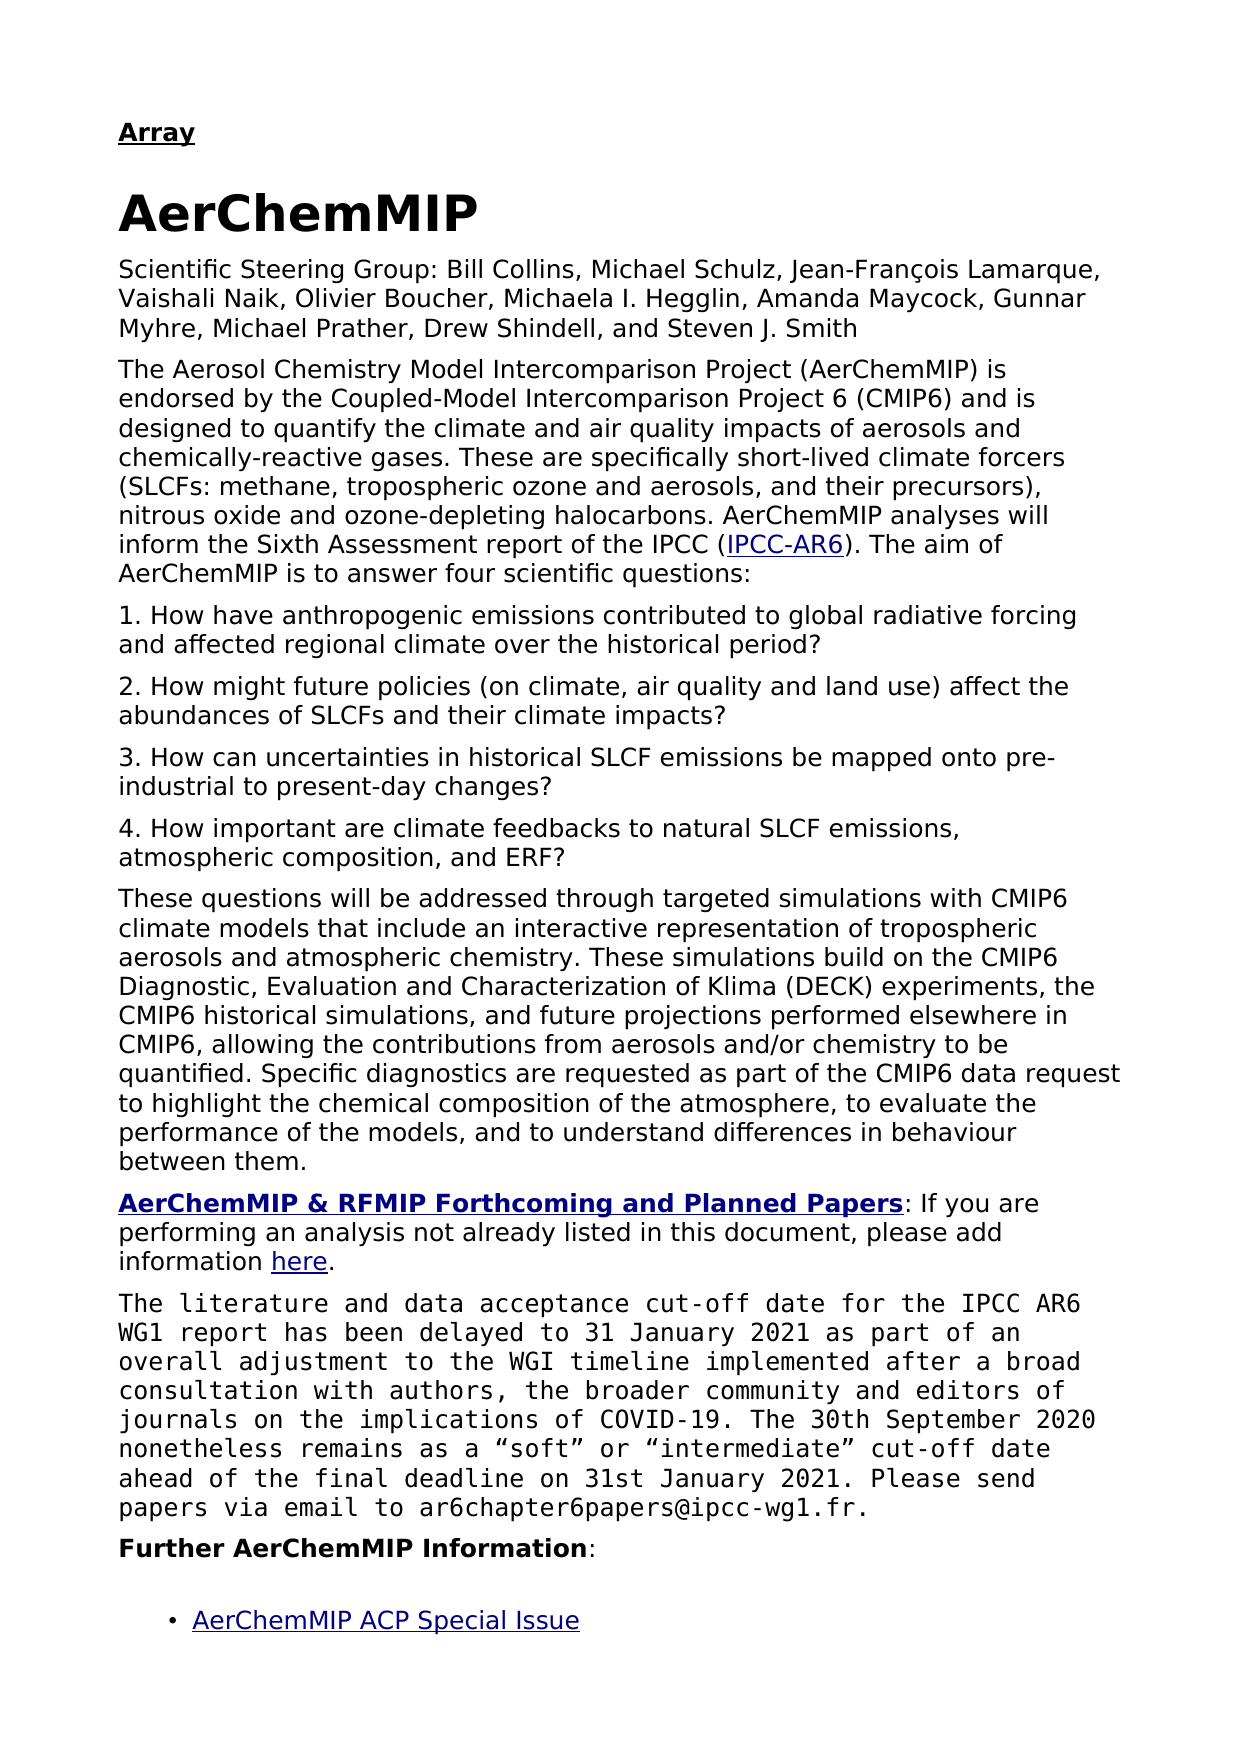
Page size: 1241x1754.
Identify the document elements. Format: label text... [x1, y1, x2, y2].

text 1. How have anthropogenic emissions contributed to global radiative forcing and affected regional climate over the historical period? [118, 601, 1122, 660]
text AerChemMIP & RFMIP Forthcoming and Planned Papers: If you are performing an analysis not already listed in this document, please add information here. [118, 1189, 1122, 1276]
text 2. How might future policies (on climate, air quality and land use) affect the abundances of SLCFs and their climate impacts? [118, 672, 1122, 731]
subtitle AerChemMIP [118, 185, 1122, 243]
text The Aerosol Chemistry Model Intercomparison Project (AerChemMIP) is endorsed by the Coupled-Model Intercomparison Project 6 (CMIP6) and is designed to quantify the climate and air quality impacts of aerosols and chemically-reactive gases. These are specifically short-lived climate forcers (SLCFs: methane, tropospheric ozone and aerosols, and their precursors), nitrous oxide and ozone-depleting halocarbons. AerChemMIP analyses will inform the Sixth Assessment report of the IPCC (IPCC-AR6). The aim of AerChemMIP is to answer four scientific questions: [118, 356, 1122, 589]
text These questions will be addressed through targeted simulations with CMIP6 climate models that include an interactive representation of tropospheric aerosols and atmospheric chemistry. These simulations build on the CMIP6 Diagnostic, Evaluation and Characterization of Klima (DECK) experiments, the CMIP6 historical simulations, and future projections performed elsewhere in CMIP6, allowing the contributions from aerosols and/or chemistry to be quantified. Specific diagnostics are requested as part of the CMIP6 data request to highlight the chemical composition of the atmosphere, to evaluate the performance of the models, and to understand differences in behaviour between them. [118, 885, 1122, 1176]
text The literature and data acceptance cut-off date for the IPCC AR6 WG1 report has been delayed to 31 January 2021 as part of an overall adjustment to the WGI timeline implemented after a broad consultation with authors, the broader community and editors of journals on the implications of COVID-19. The 30th September 2020 nonetheless remains as a “soft” or “intermediate” cut-off date ahead of the final deadline on 31st January 2021. Please send papers via email to ar6chapter6papers@ipcc-wg1.fr. [118, 1289, 1122, 1522]
text 4. How important are climate feedbacks to natural SLCF emissions, atmospheric composition, and ERF? [118, 814, 1122, 872]
text Scientific Steering Group: Bill Collins, Michael Schulz, Jean-François Lamarque, Vaishali Naik, Olivier Boucher, Michaela I. Hegglin, Amanda Maycock, Gunnar Myhre, Michael Prather, Drew Shindell, and Steven J. Smith [118, 256, 1122, 343]
list AerChemMIP ACP Special Issue [177, 1606, 1122, 1635]
text 3. How can uncertainties in historical SLCF emissions be mapped onto pre-industrial to present-day changes? [118, 743, 1122, 801]
text Array [118, 118, 1122, 147]
text Further AerChemMIP Information: [118, 1535, 1122, 1564]
